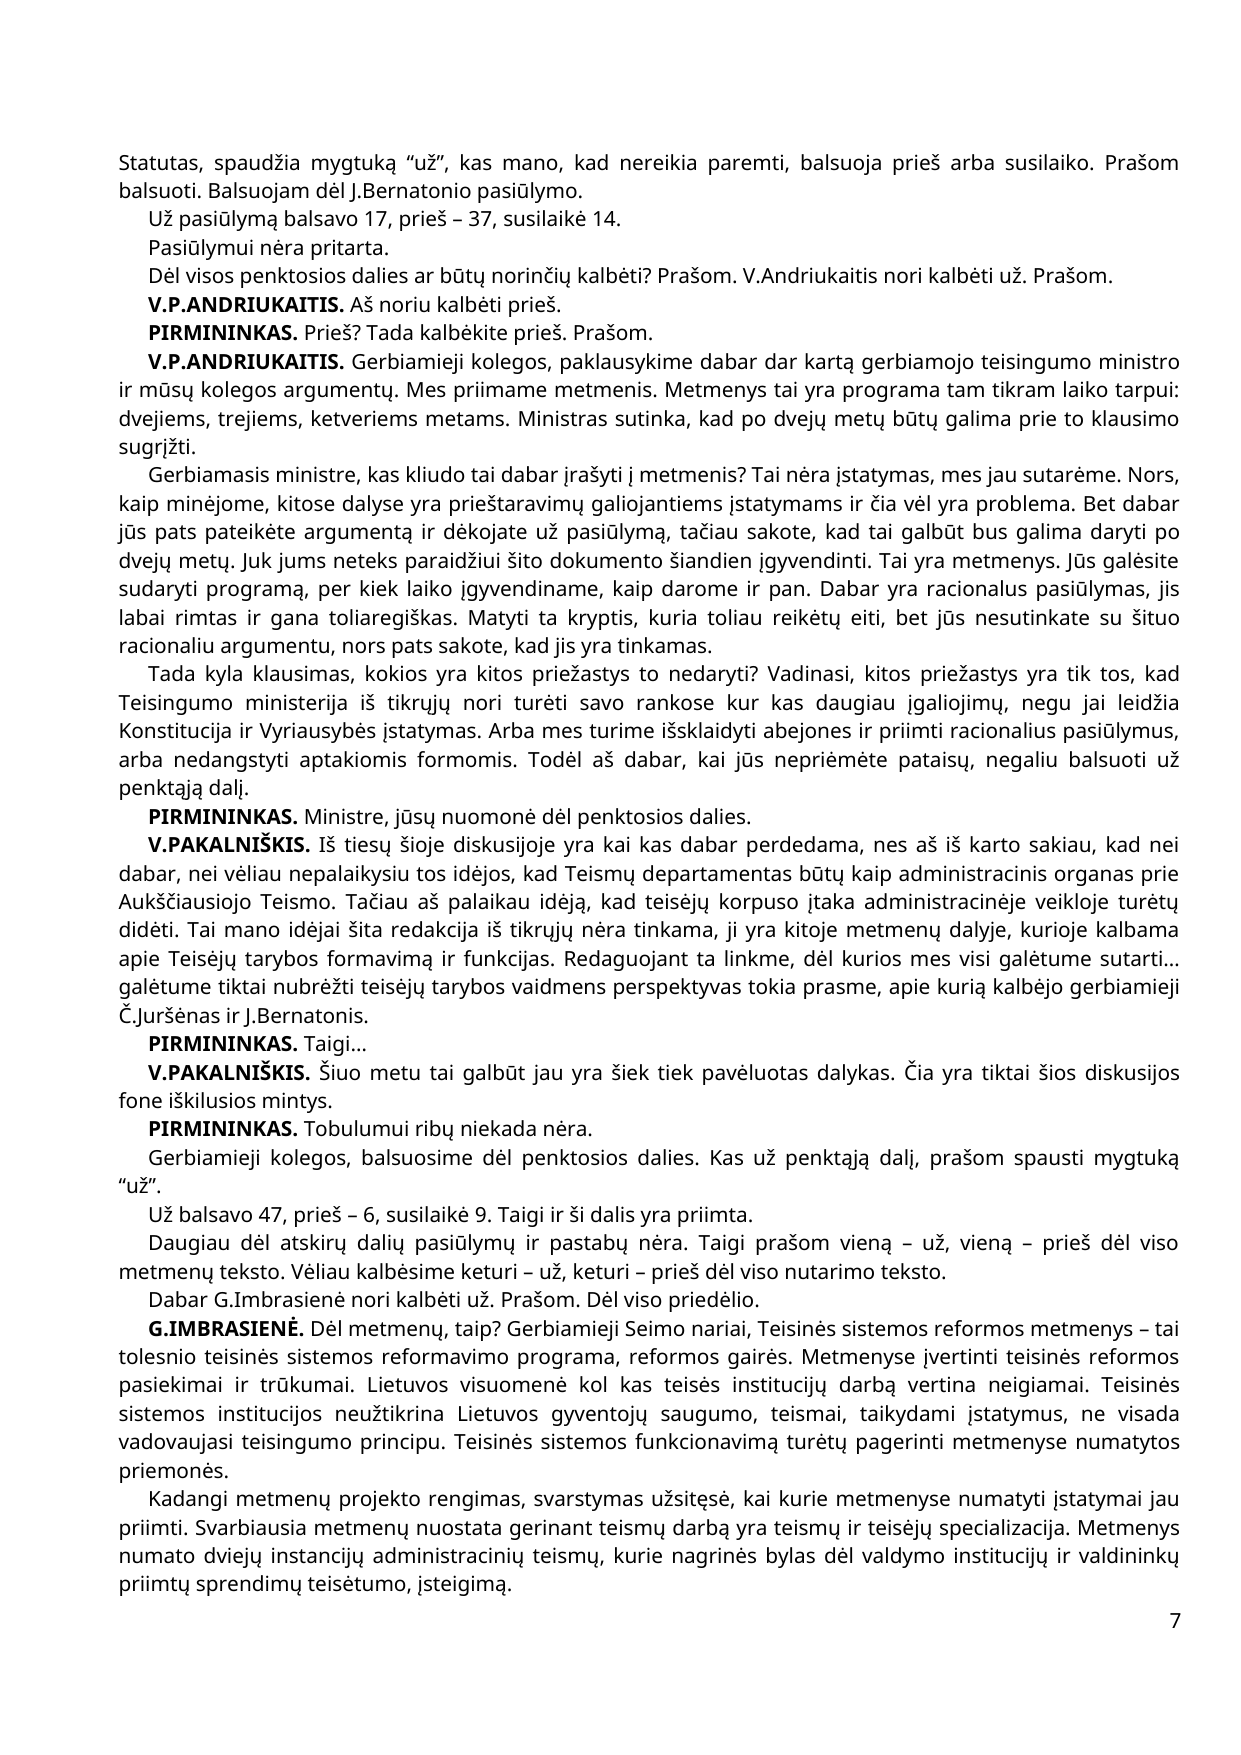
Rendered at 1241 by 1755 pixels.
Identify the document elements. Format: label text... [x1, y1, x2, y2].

text PIRMININKAS. Tobulumui ribų niekada nėra. [118, 1114, 1181, 1143]
text PIRMININKAS. Taigi… [118, 1029, 1181, 1058]
text Gerbiamieji kolegos, balsuosime dėl penktosios dalies. Kas už penktąją dalį, prašom spausti mygtuką “už”. [118, 1143, 1181, 1200]
text PIRMININKAS. Prieš? Tada kalbėkite prieš. Prašom. [118, 318, 1181, 347]
text Daugiau dėl atskirų dalių pasiūlymų ir pastabų nėra. Taigi prašom vieną – už, vieną – prieš dėl viso metmenų teksto. Vėliau kalbėsime keturi – už, keturi – prieš dėl viso nutarimo teksto. [118, 1228, 1181, 1285]
text Pasiūlymui nėra pritarta. [118, 233, 1181, 261]
text V.P.ANDRIUKAITIS. Aš noriu kalbėti prieš. [118, 290, 1181, 318]
text Kadangi metmenų projekto rengimas, svarstymas užsitęsė, kai kurie metmenyse numatyti įstatymai jau priimti. Svarbiausia metmenų nuostata gerinant teismų darbą yra teismų ir teisėjų specializacija. Metmenys numato dviejų instancijų administracinių teismų, kurie nagrinės bylas dėl valdymo institucijų ir valdininkų priimtų sprendimų teisėtumo, įsteigimą. [118, 1484, 1181, 1598]
text Tada kyla klausimas, kokios yra kitos priežastys to nedaryti? Vadinasi, kitos priežastys yra tik tos, kad Teisingumo ministerija iš tikrųjų nori turėti savo rankose kur kas daugiau įgaliojimų, negu jai leidžia Konstitucija ir Vyriausybės įstatymas. Arba mes turime išsklaidyti abejones ir priimti racionalius pasiūlymus, arba nedangstyti aptakiomis formomis. Todėl aš dabar, kai jūs nepriėmėte pataisų, negaliu balsuoti už penktąją dalį. [118, 659, 1181, 802]
text Dėl visos penktosios dalies ar būtų norinčių kalbėti? Prašom. V.Andriukaitis nori kalbėti už. Prašom. [118, 261, 1181, 290]
text Dabar G.Imbrasienė nori kalbėti už. Prašom. Dėl viso priedėlio. [118, 1285, 1181, 1314]
text V.PAKALNIŠKIS. Iš tiesų šioje diskusijoje yra kai kas dabar perdedama, nes aš iš karto sakiau, kad nei dabar, nei vėliau nepalaikysiu tos idėjos, kad Teismų departamentas būtų kaip administracinis organas prie Aukščiausiojo Teismo. Tačiau aš palaikau idėją, kad teisėjų korpuso įtaka administracinėje veikloje turėtų didėti. Tai mano idėjai šita redakcija iš tikrųjų nėra tinkama, ji yra kitoje metmenų dalyje, kurioje kalbama apie Teisėjų tarybos formavimą ir funkcijas. Redaguojant ta linkme, dėl kurios mes visi galėtume sutarti… galėtume tiktai nubrėžti teisėjų tarybos vaidmens perspektyvas tokia prasme, apie kurią kalbėjo gerbiamieji Č.Juršėnas ir J.Bernatonis. [118, 830, 1181, 1029]
text Už balsavo 47, prieš – 6, susilaikė 9. Taigi ir ši dalis yra priimta. [118, 1200, 1181, 1228]
text V.P.ANDRIUKAITIS. Gerbiamieji kolegos, paklausykime dabar dar kartą gerbiamojo teisingumo ministro ir mūsų kolegos argumentų. Mes priimame metmenis. Metmenys tai yra programa tam tikram laiko tarpui: dvejiems, trejiems, ketveriems metams. Ministras sutinka, kad po dvejų metų būtų galima prie to klausimo sugrįžti. [118, 347, 1181, 461]
text V.PAKALNIŠKIS. Šiuo metu tai galbūt jau yra šiek tiek pavėluotas dalykas. Čia yra tiktai šios diskusijos fone iškilusios mintys. [118, 1058, 1181, 1114]
text PIRMININKAS. Ministre, jūsų nuomonė dėl penktosios dalies. [118, 802, 1181, 830]
text G.IMBRASIENĖ. Dėl metmenų, taip? Gerbiamieji Seimo nariai, Teisinės sistemos reformos metmenys – tai tolesnio teisinės sistemos reformavimo programa, reformos gairės. Metmenyse įvertinti teisinės reformos pasiekimai ir trūkumai. Lietuvos visuomenė kol kas teisės institucijų darbą vertina neigiamai. Teisinės sistemos institucijos neužtikrina Lietuvos gyventojų saugumo, teismai, taikydami įstatymus, ne visada vadovaujasi teisingumo principu. Teisinės sistemos funkcionavimą turėtų pagerinti metmenyse numatytos priemonės. [118, 1314, 1181, 1484]
text Už pasiūlymą balsavo 17, prieš – 37, susilaikė 14. [118, 204, 1181, 233]
text Gerbiamasis ministre, kas kliudo tai dabar įrašyti į metmenis? Tai nėra įstatymas, mes jau sutarėme. Nors, kaip minėjome, kitose dalyse yra prieštaravimų galiojantiems įstatymams ir čia vėl yra problema. Bet dabar jūs pats pateikėte argumentą ir dėkojate už pasiūlymą, tačiau sakote, kad tai galbūt bus galima daryti po dvejų metų. Juk jums neteks paraidžiui šito dokumento šiandien įgyvendinti. Tai yra metmenys. Jūs galėsite sudaryti programą, per kiek laiko įgyvendiname, kaip darome ir pan. Dabar yra racionalus pasiūlymas, jis labai rimtas ir gana toliaregiškas. Matyti ta kryptis, kuria toliau reikėtų eiti, bet jūs nesutinkate su šituo racionaliu argumentu, nors pats sakote, kad jis yra tinkamas. [118, 461, 1181, 659]
text Statutas, spaudžia mygtuką “už”, kas mano, kad nereikia paremti, balsuoja prieš arba susilaiko. Prašom balsuoti. Balsuojam dėl J.Bernatonio pasiūlymo. [118, 148, 1181, 204]
